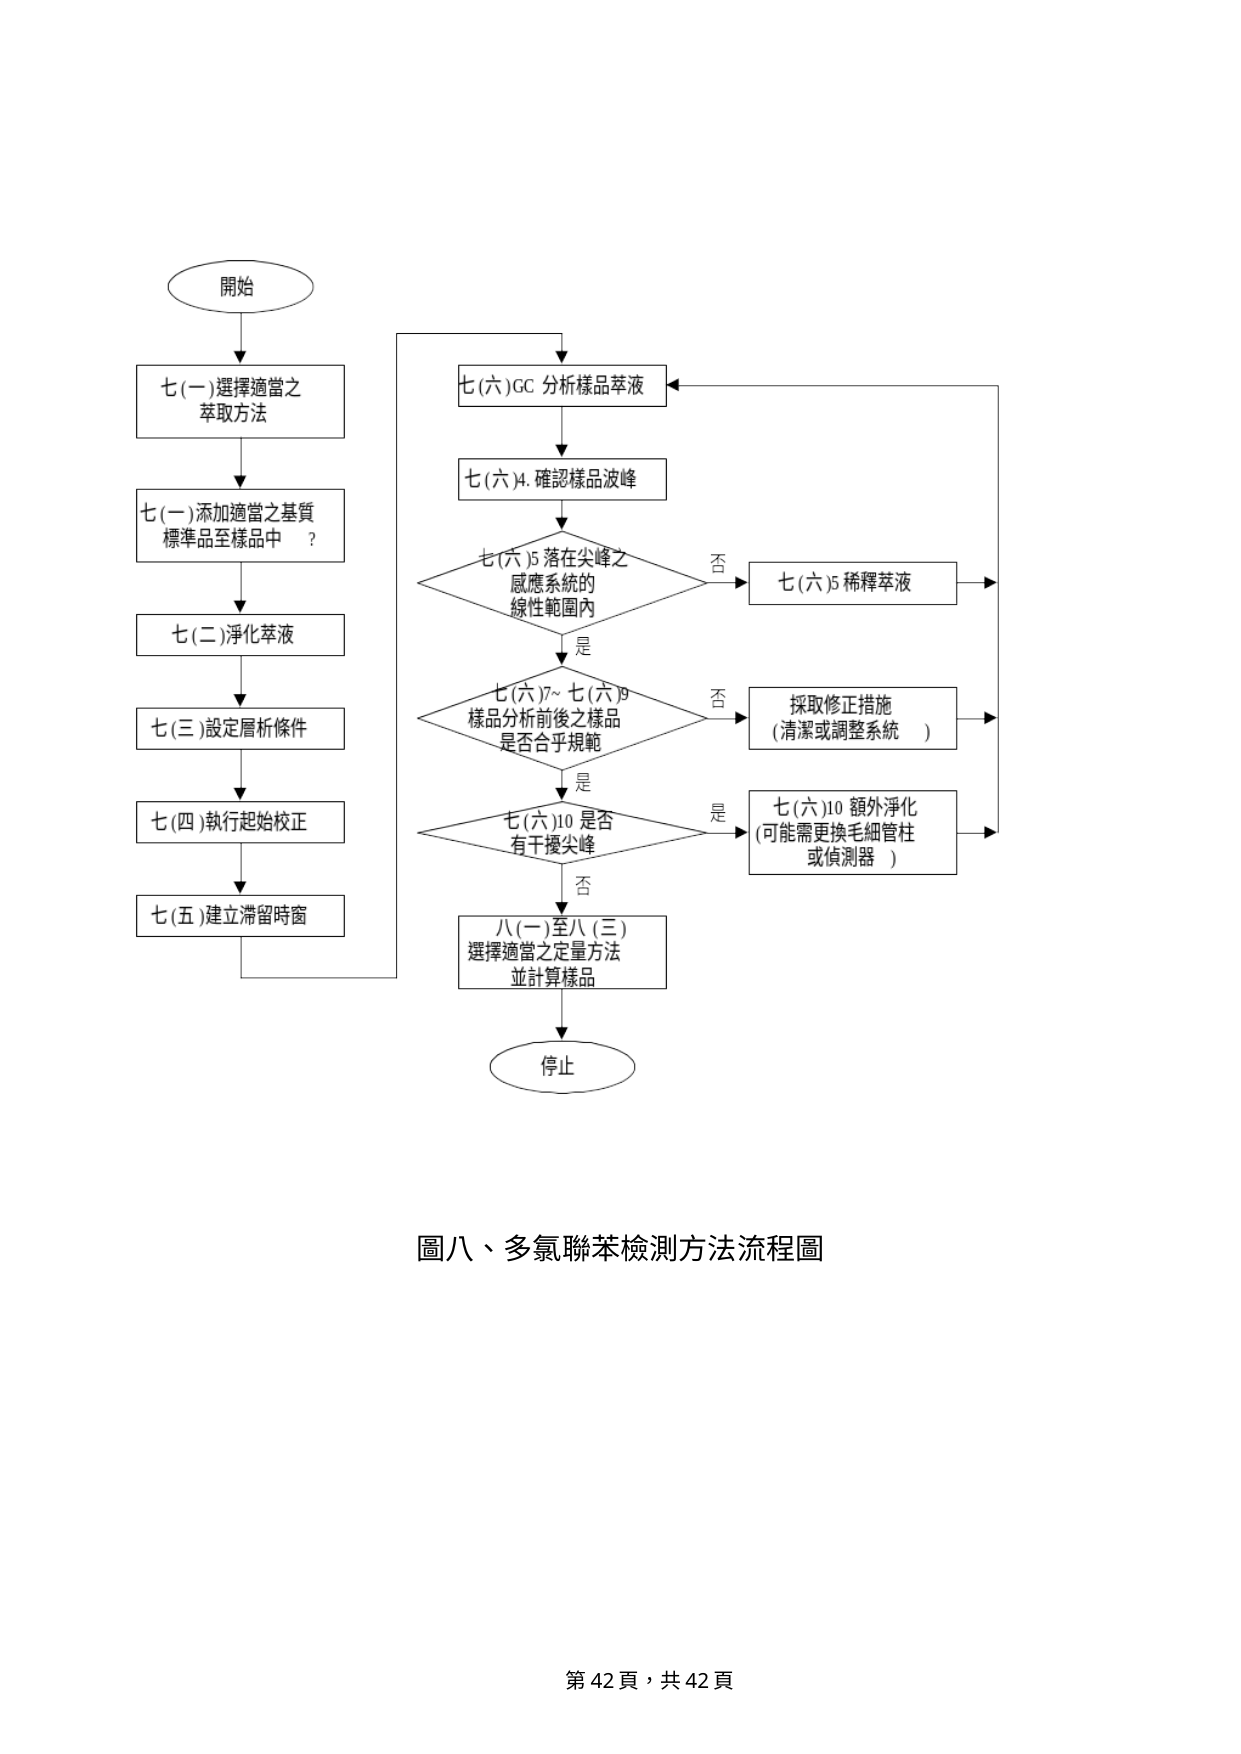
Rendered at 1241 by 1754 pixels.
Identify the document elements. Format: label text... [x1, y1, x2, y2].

text 圖八、多氯聯苯檢測方法流程圖 [130, 1226, 1110, 1268]
